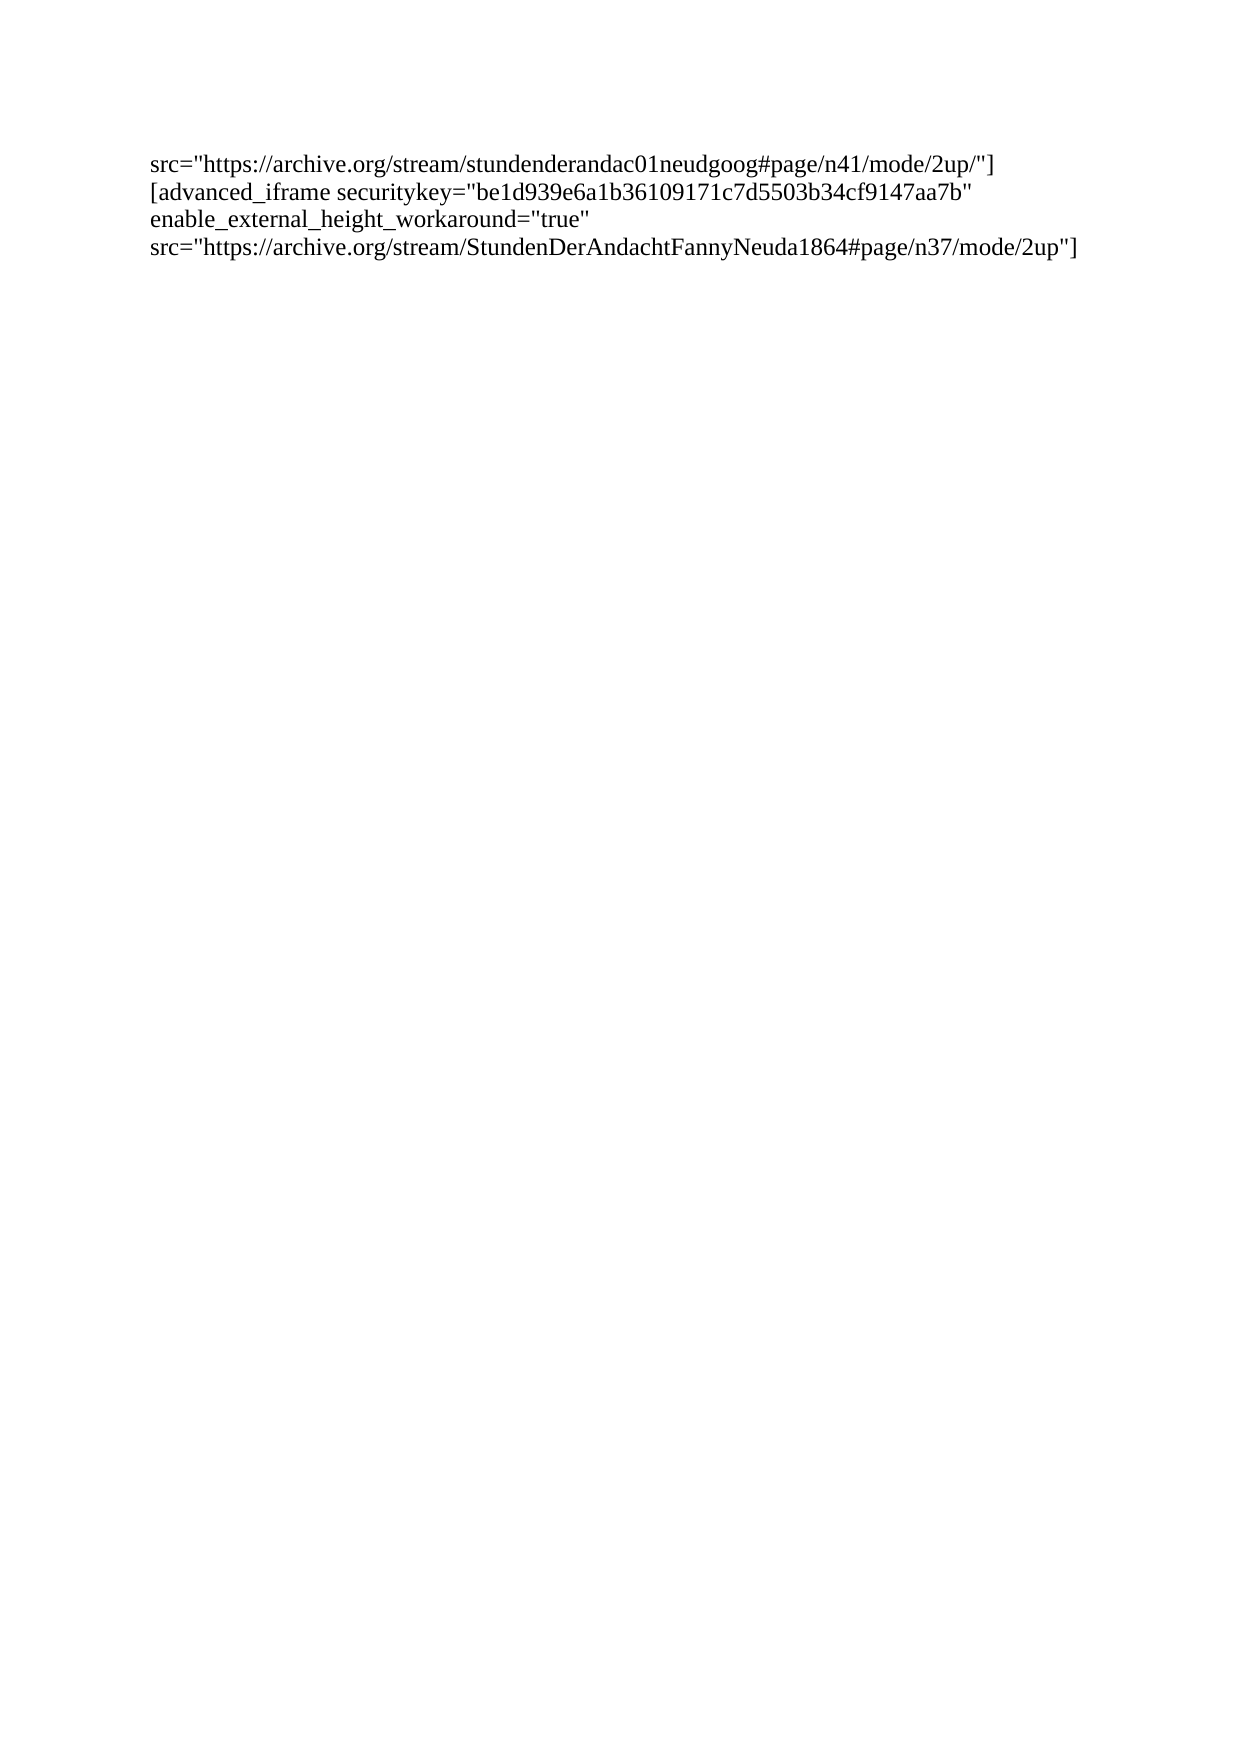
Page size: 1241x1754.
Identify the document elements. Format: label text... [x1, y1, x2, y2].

text src="https://archive.org/stream/stundenderandac01neudgoog#page/n41/mode/2up/"] [advanced_iframe securitykey="be1d939e6a1b36109171c7d5503b34cf9147aa7b" enable_external_height_workaround="true" src="https://archive.org/stream/StundenDerAndachtFannyNeuda1864#page/n37/mode/2up"] [150, 150, 1090, 261]
